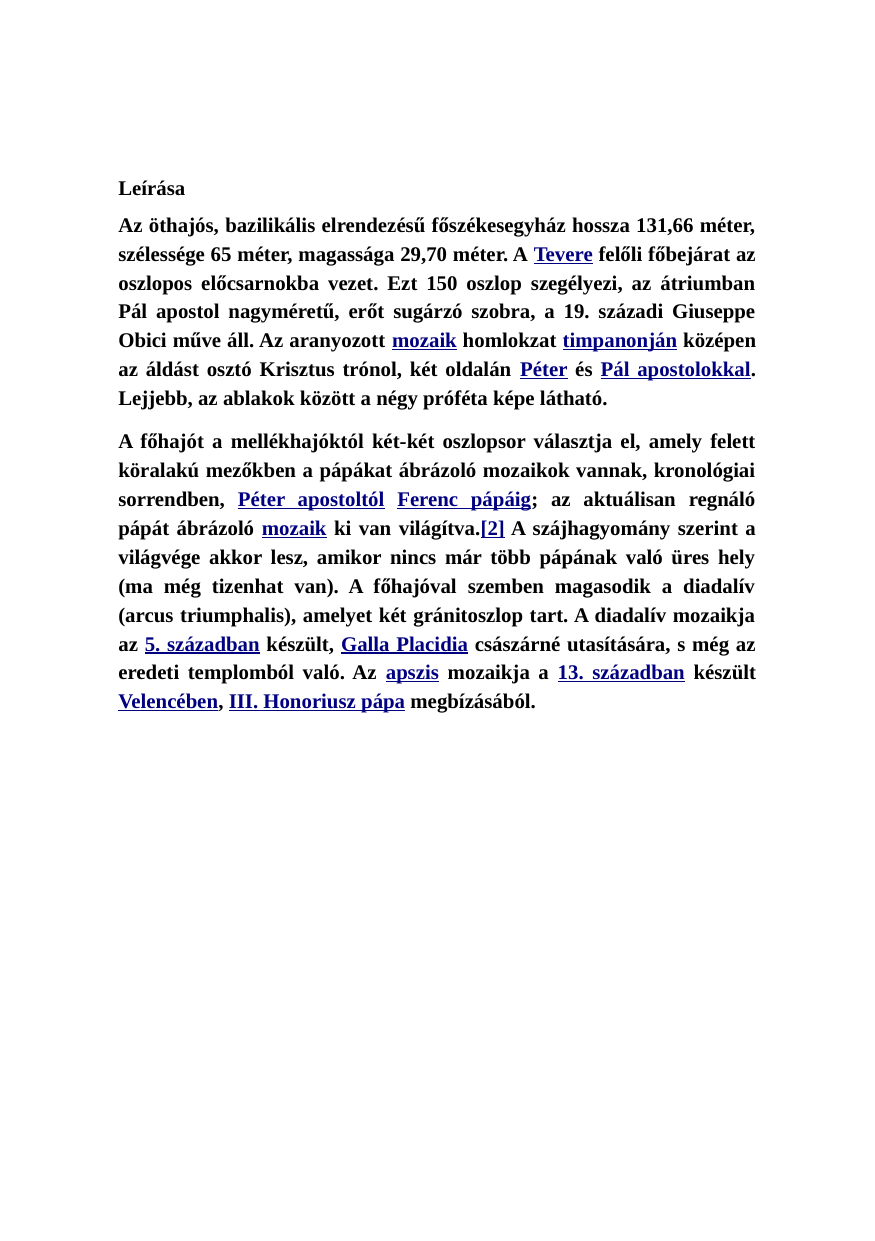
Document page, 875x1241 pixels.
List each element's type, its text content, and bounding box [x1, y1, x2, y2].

subtitle Leírása [118, 176, 756, 200]
text Az öthajós, bazilikális elrendezésű főszékesegyház hossza 131,66 méter, szélessége 65 méter, magassága 29,70 méter. A Tevere felőli főbejárat az oszlopos előcsarnokba vezet. Ezt 150 oszlop szegélyezi, az átriumban Pál apostol nagyméretű, erőt sugárzó szobra, a 19. századi Giuseppe Obici műve áll. Az aranyozott mozaik homlokzat timpanonján középen az áldást osztó Krisztus trónol, két oldalán Péter és Pál apostolokkal. Lejjebb, az ablakok között a négy próféta képe látható. [118, 213, 756, 410]
text A főhajót a mellékhajóktól két-két oszlopsor választja el, amely felett köralakú mezőkben a pápákat ábrázoló mozaikok vannak, kronológiai sorrendben, Péter apostoltól Ferenc pápáig; az aktuálisan regnáló pápát ábrázoló mozaik ki van világítva.[2] A szájhagyomány szerint a világvége akkor lesz, amikor nincs már több pápának való üres hely (ma még tizenhat van). A főhajóval szemben magasodik a diadalív (arcus triumphalis), amelyet két gránitoszlop tart. A diadalív mozaikja az 5. században készült, Galla Placidia császárné utasítására, s még az eredeti templomból való. Az apszis mozaikja a 13. században készült Velencében, III. Honoriusz pápa megbízásából. [118, 429, 756, 713]
